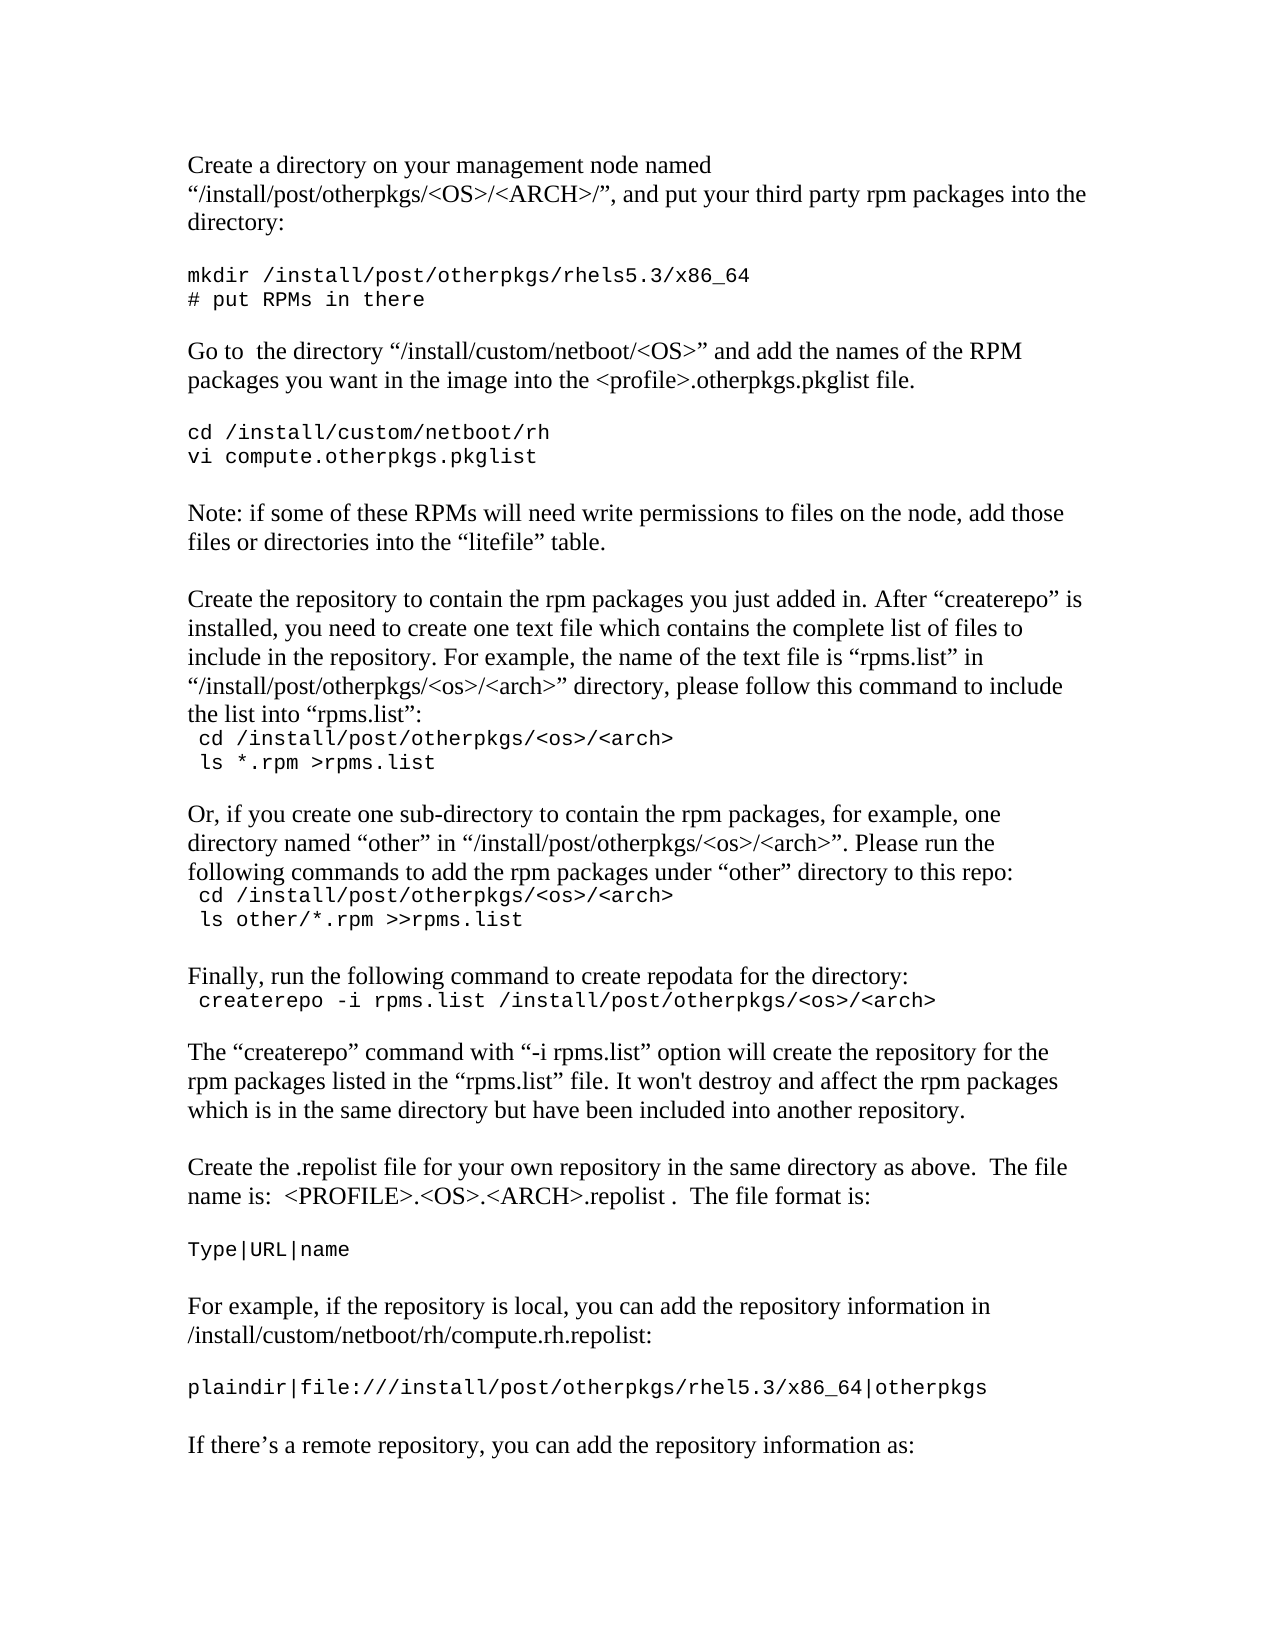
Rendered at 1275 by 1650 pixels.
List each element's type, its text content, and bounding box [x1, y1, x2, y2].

text ls *.rpm >rpms.list [198, 752, 1087, 776]
list Go to the directory “/install/custom/netboot/<OS>” and add the names of the RPM packages you want in the image into the <profile>.otherpkgs.pkglist file. [187, 336, 1087, 393]
list cd /install/custom/netboot/rh [187, 422, 1087, 446]
text If there’s a remote repository, you can add the repository information as: [187, 1430, 1087, 1458]
list Create a directory on your management node named “/install/post/otherpkgs/<OS>/<ARCH>/”, and put your third party rpm packages into the directory: [187, 150, 1087, 236]
text cd /install/post/otherpkgs/<os>/<arch> [198, 728, 1087, 752]
text Note: if some of these RPMs will need write permissions to files on the node, add those files or directories into the “litefile” table. [187, 498, 1087, 556]
list Create the .repolist file for your own repository in the same directory as above. The file name is: <PROFILE>.<OS>.<ARCH>.repolist . The file format is: [187, 1152, 1087, 1210]
text mkdir /install/post/otherpkgs/rhels5.3/x86_64 [187, 265, 1087, 289]
text For example, if the repository is local, you can add the repository information in /install/custom/netboot/rh/compute.rh.repolist: [187, 1291, 1087, 1349]
text cd /install/post/otherpkgs/<os>/<arch> [198, 885, 1087, 909]
text # put RPMs in there [187, 289, 1087, 312]
text The “createrepo” command with “-i rpms.list” option will create the repository for the rpm packages listed in the “rpms.list” file. It won't destroy and affect the rpm packages which is in the same directory but have been included into another repository. [187, 1037, 1087, 1124]
text ls other/*.rpm >>rpms.list [198, 909, 1087, 933]
text Type|URL|name [187, 1239, 1087, 1262]
text Finally, run the following command to create repodata for the directory: [187, 961, 1087, 990]
text vi compute.otherpkgs.pkglist [187, 446, 1087, 469]
text Or, if you create one sub-directory to contain the rpm packages, for example, one directory named “other” in “/install/post/otherpkgs/<os>/<arch>”. Please run the following commands to add the rpm packages under “other” directory to this repo: [187, 799, 1087, 885]
text plaindir|file:///install/post/otherpkgs/rhel5.3/x86_64|otherpkgs [187, 1377, 1087, 1401]
text Create the repository to contain the rpm packages you just added in. After “createrepo” is installed, you need to create one text file which contains the complete list of files to include in the repository. For example, the name of the text file is “rpms.list” in “/install/post/otherpkgs/<os>/<arch>” directory, please follow this command to include the list into “rpms.list”: [187, 584, 1087, 728]
text createrepo -i rpms.list /install/post/otherpkgs/<os>/<arch> [198, 990, 1087, 1014]
